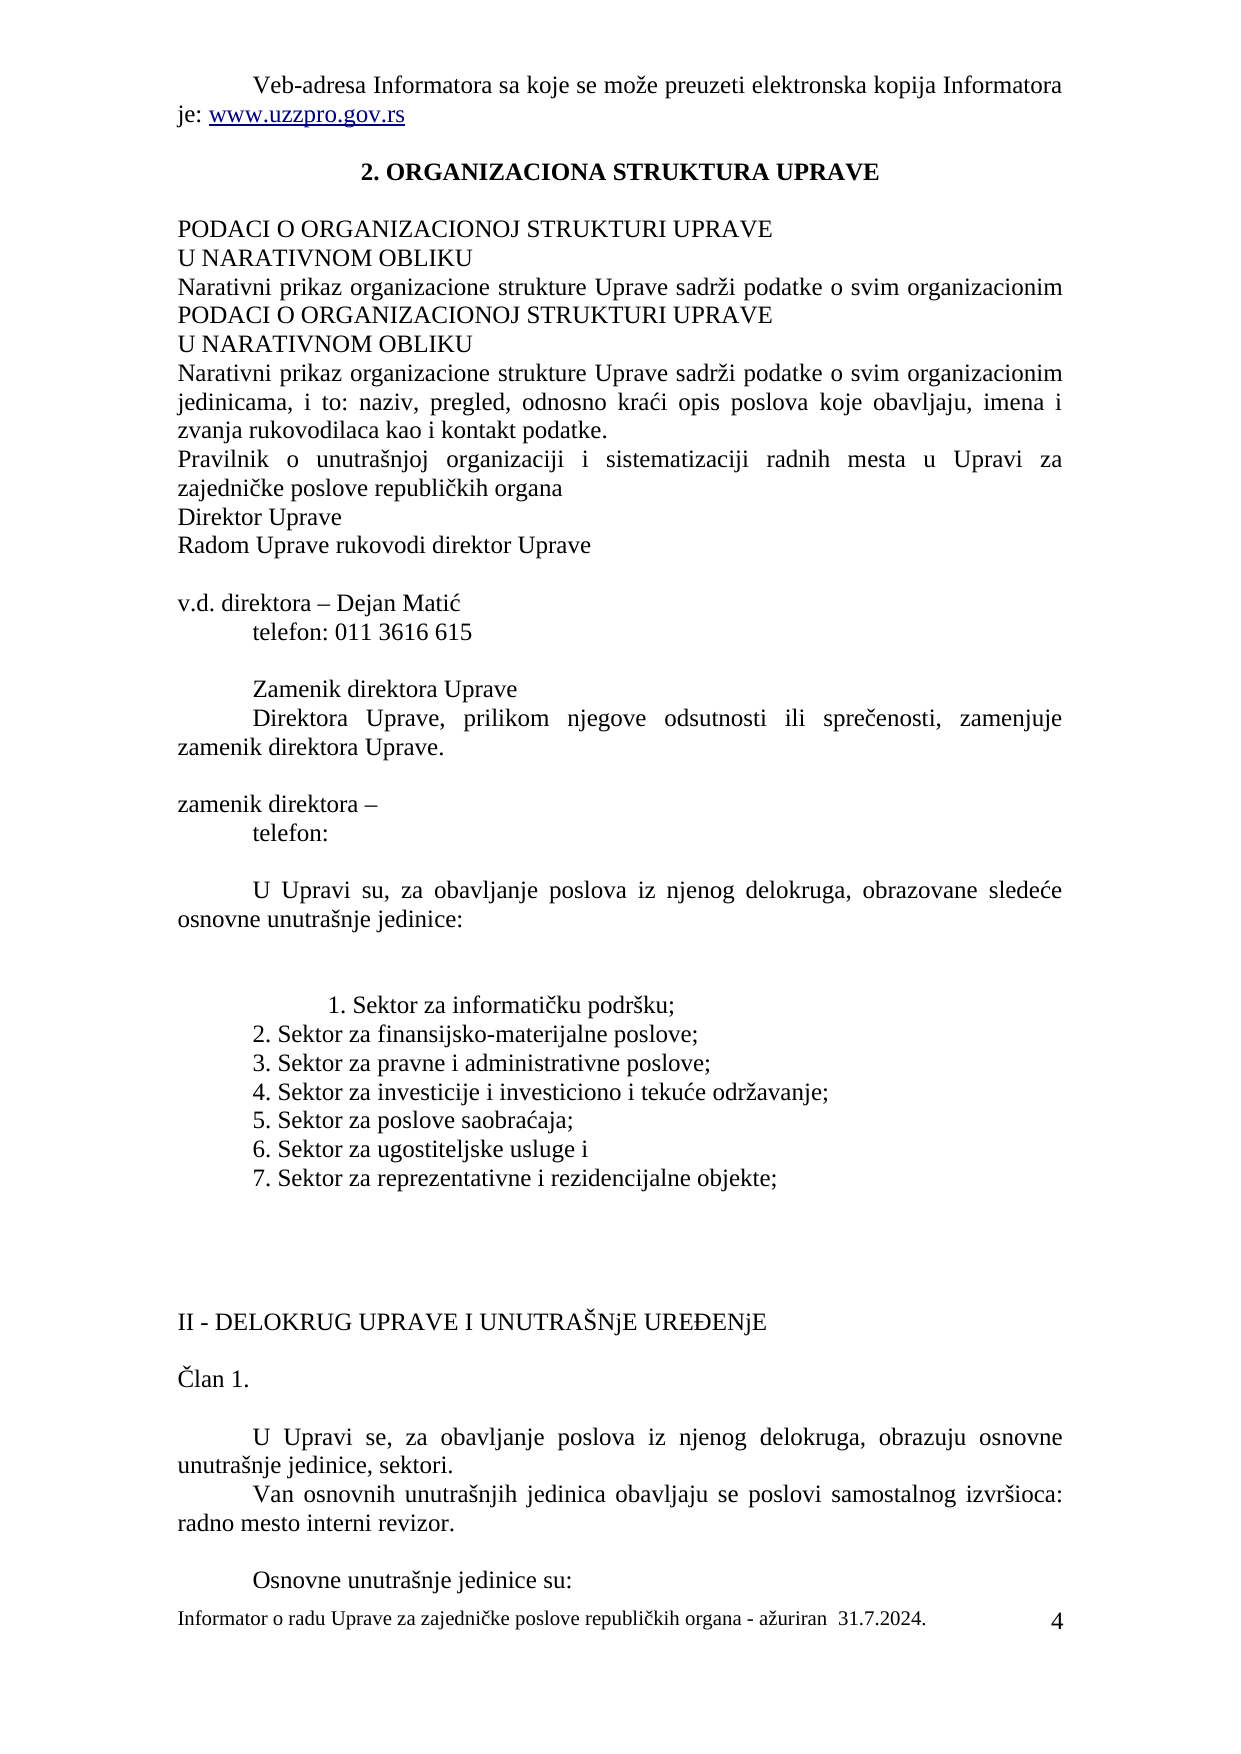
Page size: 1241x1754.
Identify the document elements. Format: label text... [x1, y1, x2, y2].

subtitle 1. Sektor za informatičku podršku; [177, 990, 1063, 1019]
subtitle Direktor Uprave [177, 502, 1063, 530]
subtitle Radom Uprave rukovodi direktor Uprave [177, 530, 1063, 559]
subtitle Veb-adresa Informatora sa koje se može preuzeti elektronska kopija Informatora je: www.uzzpro.gov.rs [177, 70, 1063, 128]
subtitle U Upravi se, za obavljanje poslova iz njenog delokruga, obrazuju osnovne unutrašnje jedinice, sektori. [177, 1422, 1063, 1479]
subtitle U NARATIVNOM OBLIKU [177, 329, 1063, 358]
subtitle Zamenik direktora Uprave [177, 674, 1063, 703]
subtitle 2. Sektor za finansijsko-materijalne poslove; [177, 1019, 1063, 1048]
subtitle 6. Sektor za ugostiteljske usluge i [177, 1134, 1063, 1163]
subtitle U NARATIVNOM OBLIKU [177, 243, 1063, 272]
subtitle 2. ORGANIZACIONA STRUKTURA UPRAVE [177, 157, 1063, 185]
subtitle Osnovne unutrašnje jedinice su: [177, 1565, 1063, 1594]
subtitle Direktora Uprave, prilikom njegove odsutnosti ili sprečenosti, zamenjuje zamenik direktora Uprave. [177, 703, 1063, 760]
subtitle 4. Sektor za investicije i investiciono i tekuće održavanje; [177, 1077, 1063, 1105]
subtitle v.d. direktora – Dejan Matić [177, 588, 1063, 617]
subtitle Van osnovnih unutrašnjih jedinica obavljaju se poslovi samostalnog izvršioca: radno mesto interni revizor. [177, 1479, 1063, 1537]
subtitle II - DELOKRUG UPRAVE I UNUTRAŠNjE UREĐENjE [177, 1307, 1063, 1335]
subtitle Član 1. [177, 1364, 1063, 1393]
subtitle Narativni prikaz organizacione strukture Uprave sadrži podatke o svim organizacionim PODACI O ORGANIZACIONOJ STRUKTURI UPRAVE [177, 272, 1063, 329]
subtitle 7. Sektor za reprezentativne i rezidencijalne objekte; [177, 1163, 1063, 1192]
subtitle Pravilnik o unutrašnjoj organizaciji i sistematizaciji radnih mesta u Upravi za zajedničke poslove republičkih organa [177, 444, 1063, 502]
subtitle zamenik direktora – [177, 789, 1063, 818]
subtitle PODACI O ORGANIZACIONOJ STRUKTURI UPRAVE [177, 214, 1063, 243]
subtitle U Upravi su, za obavljanje poslova iz njenog delokruga, obrazovane sledeće osnovne unutrašnje jedinice: [177, 875, 1063, 933]
subtitle telefon: [177, 818, 1063, 847]
subtitle 5. Sektor za poslove saobraćaja; [177, 1105, 1063, 1134]
subtitle Narativni prikaz organizacione strukture Uprave sadrži podatke o svim organizacionim jedinicama, i to: naziv, pregled, odnosno kraći opis poslova koje obavljaju, imena i zvanja rukovodilaca kao i kontakt podatke. [177, 358, 1063, 444]
subtitle 3. Sektor za pravne i administrativne poslove; [177, 1048, 1063, 1077]
subtitle telefon: 011 3616 615 [177, 617, 1063, 645]
